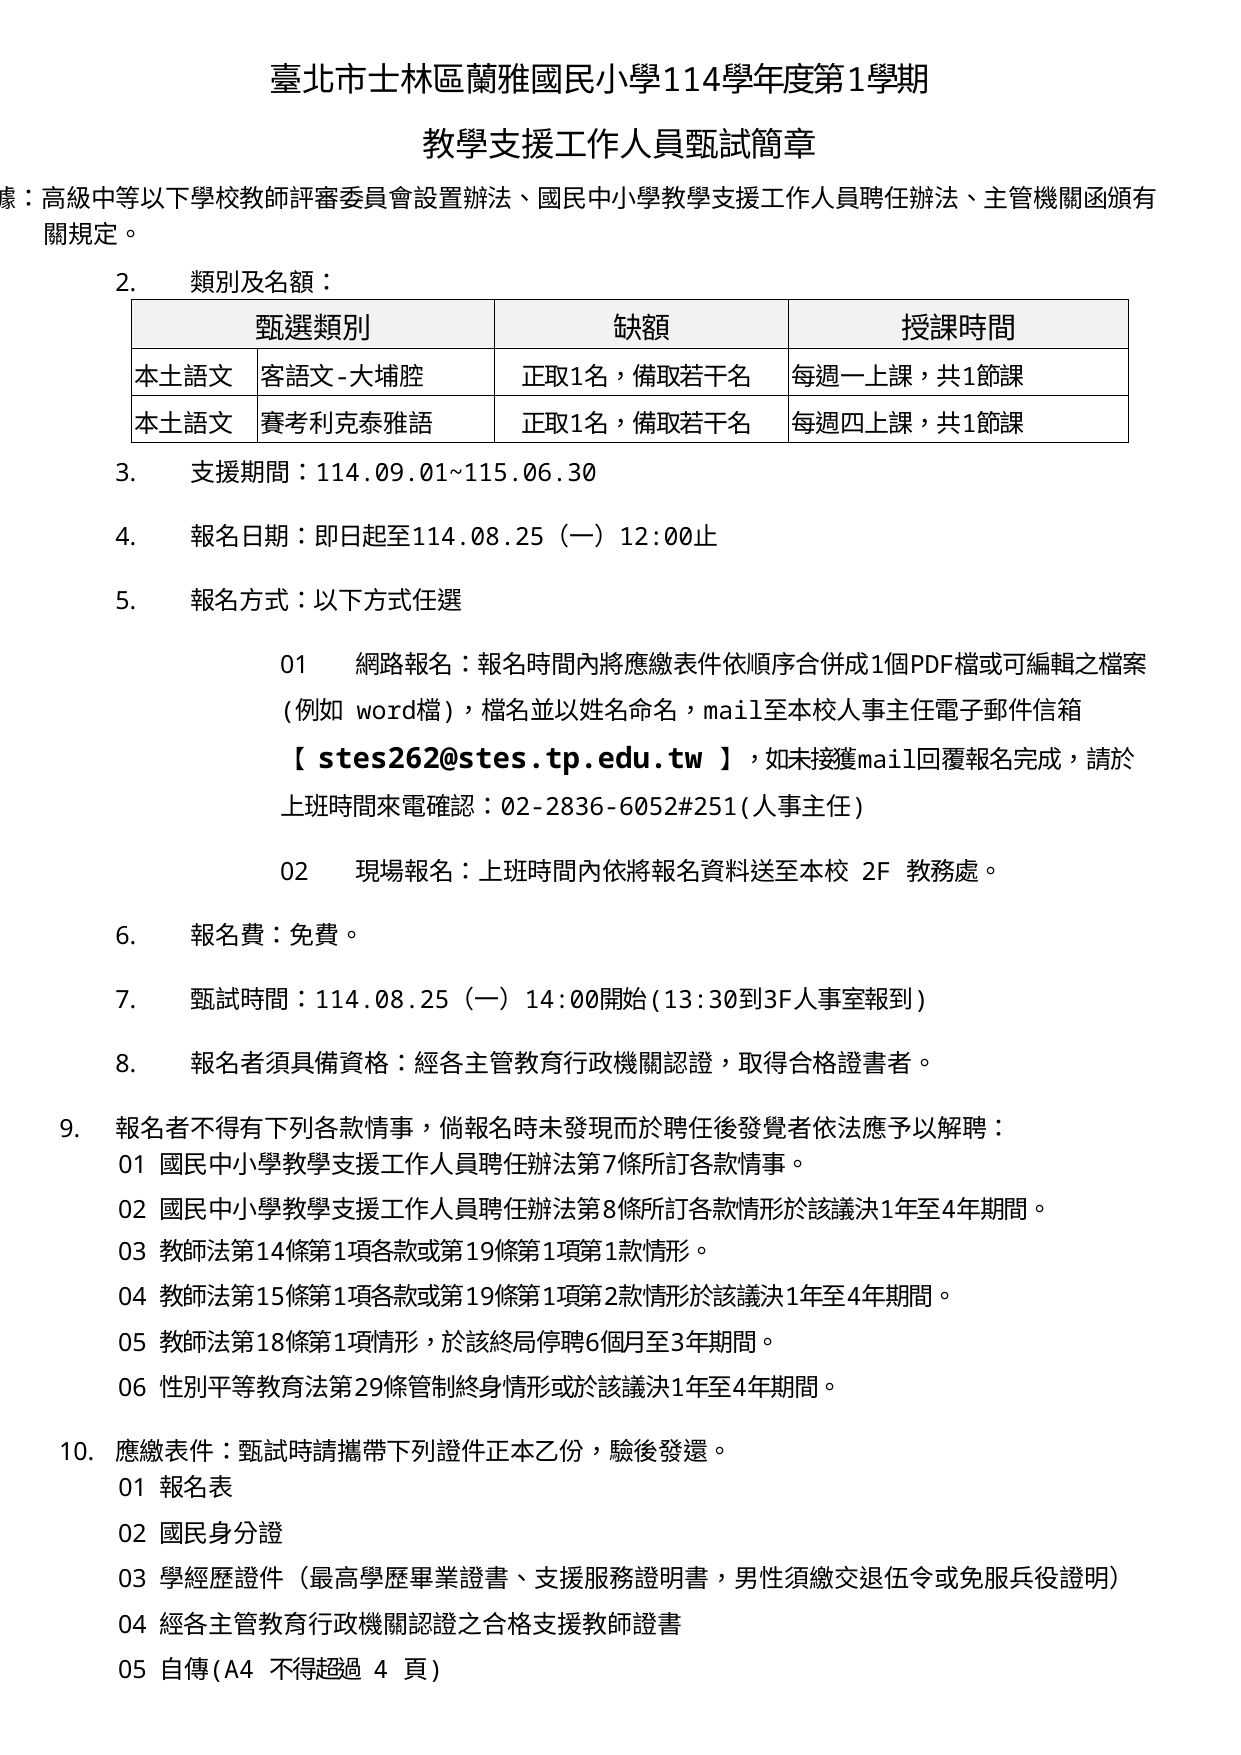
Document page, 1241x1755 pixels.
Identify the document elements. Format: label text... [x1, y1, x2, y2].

table_cell 每週四上課，共1節課 [789, 396, 1128, 442]
list 學經歷證件（最高學歷畢業證書、支援服務證明書，男性須繳交退伍令或免服兵役證明） [118, 1558, 1216, 1595]
table_cell 本土語文 [132, 349, 257, 395]
list 甄試時間：114.08.25（一）14:00開始(13:30到3F人事室報到) [115, 980, 1216, 1016]
list 依據：高級中等以下學校教師評審委員會設置辦法、國民中小學教學支援工作人員聘任辦法、主管機關函頒有關規定。 [0, 178, 1163, 251]
text 【 stes262@stes.tp.edu.tw 】，如未接獲mail回覆報名完成，請於上班時間來電確認：02-2836-6052#251(人事主任) [280, 737, 1156, 823]
table_cell 正取1名，備取若干名 [495, 396, 788, 442]
list 現場報名：上班時間內依將報名資料送至本校 2F 教務處。 [280, 851, 1216, 887]
list 報名方式：以下方式任選 [115, 581, 1216, 617]
list 報名費：免費。 [115, 915, 1216, 952]
text 臺北市士林區蘭雅國民小學114學年度第1學期 [269, 53, 971, 101]
list 經各主管教育行政機關認證之合格支援教師證書 [118, 1604, 1216, 1640]
list 教師法第14條第1項各款或第19條第1項第1款情形。 [118, 1231, 1216, 1267]
list 教師法第15條第1項各款或第19條第1項第2款情形於該議決1年至4年期間。 [118, 1277, 1216, 1313]
table_header 缺額 [495, 300, 788, 347]
table_cell 正取1名，備取若干名 [495, 349, 788, 395]
list 國民中小學教學支援工作人員聘任辦法第8條所訂各款情形於該議決1年至4年期間。 [118, 1190, 1216, 1226]
list 報名者不得有下列各款情事，倘報名時未發現而於聘任後發覺者依法應予以解聘： [59, 1108, 1216, 1144]
list 支援期間：114.09.01~115.06.30 [115, 452, 1216, 489]
table_cell 每週一上課，共1節課 [789, 349, 1128, 395]
table_cell 客語文-大埔腔 [258, 349, 494, 395]
list 國民中小學教學支援工作人員聘任辦法第7條所訂各款情事。 [118, 1144, 1216, 1181]
list 報名者須具備資格：經各主管教育行政機關認證，取得合格證書者。 [115, 1044, 1216, 1080]
list 性別平等教育法第29條管制終身情形或於該議決1年至4年期間。 [118, 1368, 1216, 1404]
list 網路報名：報名時間內將應繳表件依順序合併成1個PDF檔或可編輯之檔案(例如 word檔)，檔名並以姓名命名，mail至本校人事主任電子郵件信箱 [280, 645, 1163, 727]
list 自傳(A4 不得超過 4 頁) [118, 1649, 1216, 1686]
table_header 甄選類別 [132, 300, 494, 347]
table_cell 賽考利克泰雅語 [258, 396, 494, 442]
table_header 授課時間 [789, 300, 1128, 347]
list 報名日期：即日起至114.08.25（一）12:00止 [115, 517, 1216, 553]
list 國民身分證 [118, 1513, 1216, 1549]
table_cell 本土語文 [132, 396, 257, 442]
list 類別及名額： [115, 263, 1216, 299]
list 報名表 [118, 1468, 1216, 1504]
text 教學支援工作人員甄試簡章 [269, 118, 971, 166]
list 應繳表件：甄試時請攜帶下列證件正本乙份，驗後發還。 [59, 1432, 1216, 1468]
list 教師法第18條第1項情形，於該終局停聘6個月至3年期間。 [118, 1322, 1216, 1358]
